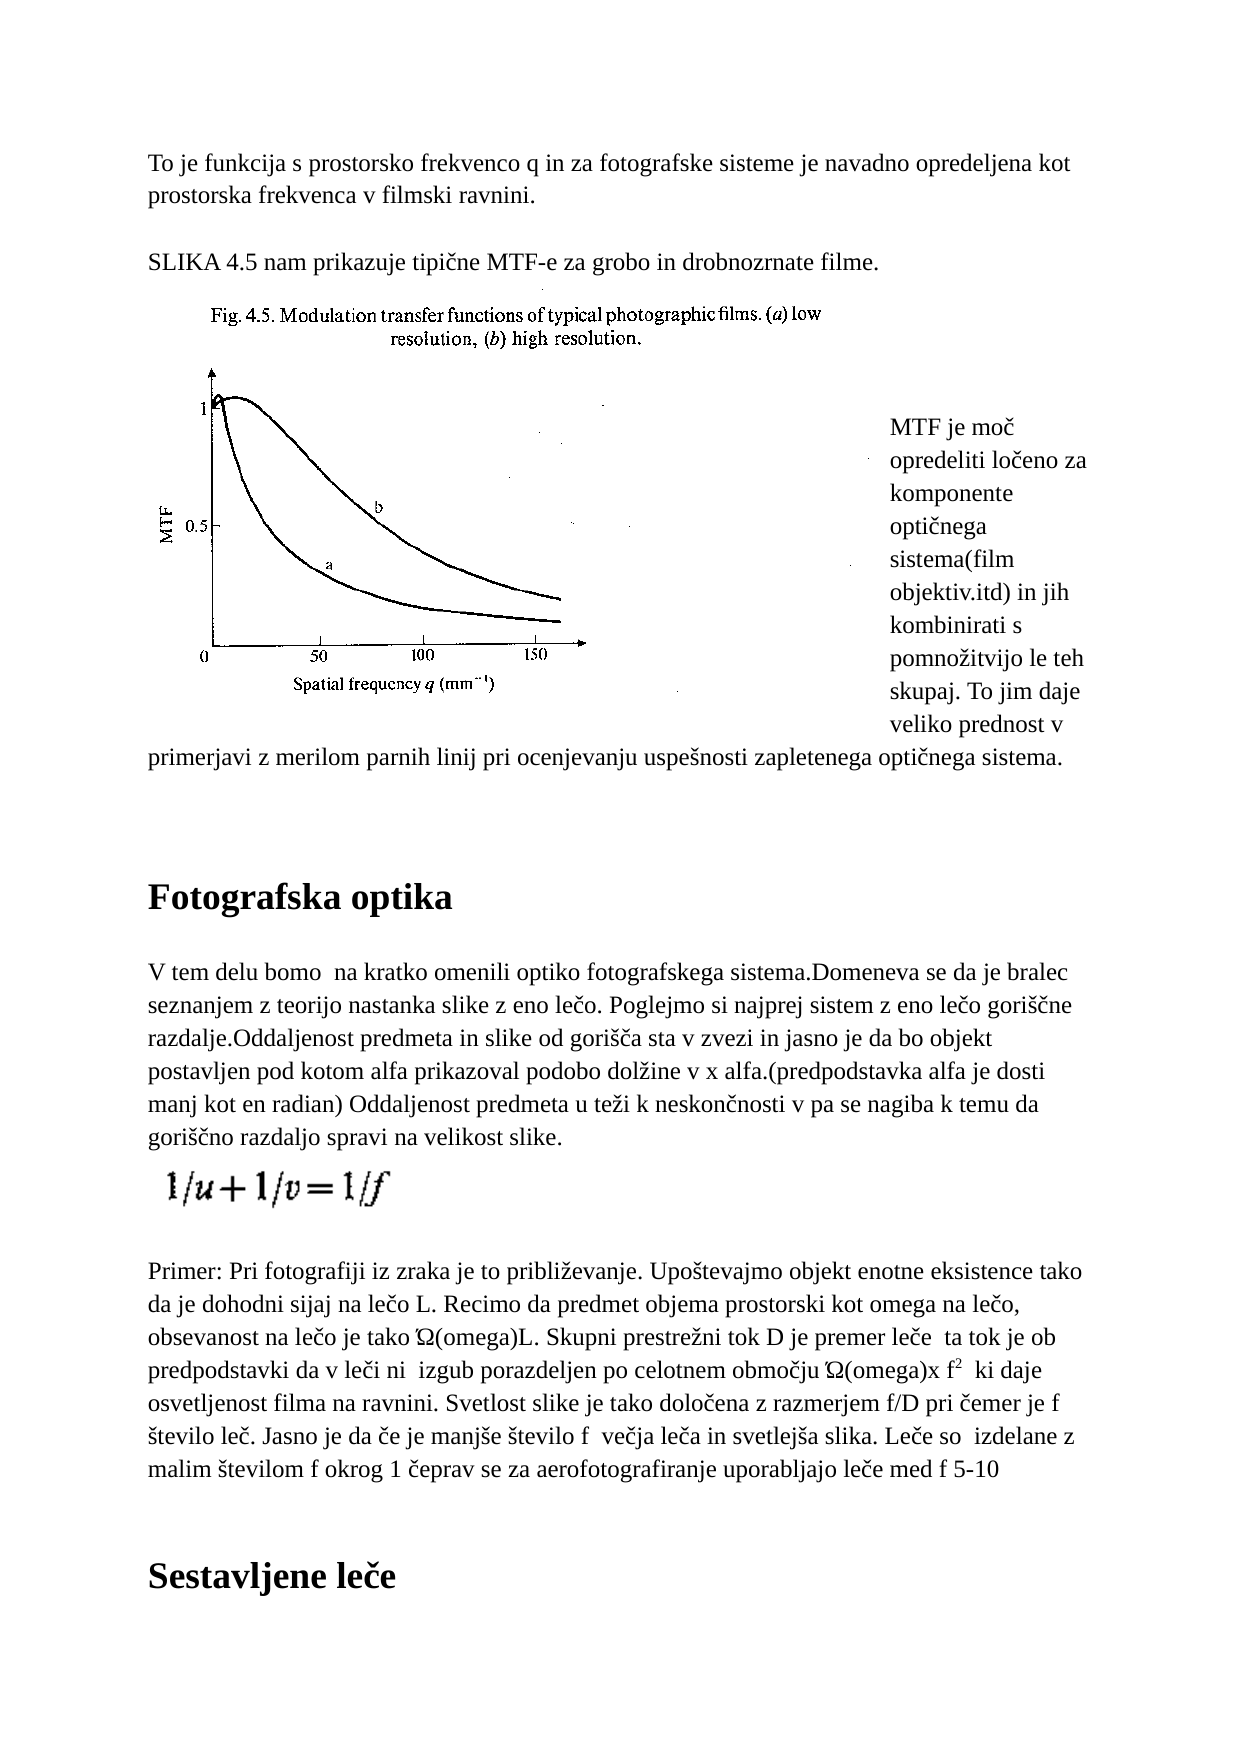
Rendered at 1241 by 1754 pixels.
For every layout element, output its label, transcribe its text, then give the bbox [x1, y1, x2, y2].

text Primer: Pri fotografiji iz zraka je to približevanje. Upoštevajmo objekt enotne eksistence tako da je dohodni sijaj na lečo L. Recimo da predmet objema prostorski kot omega na lečo, obsevanost na lečo je tako Ώ(omega)L. Skupni prestrežni tok D je premer leče ta tok je ob predpodstavki da v leči ni izgub porazdeljen po celotnem območju Ώ(omega)x f2 ki daje osvetljenost filma na ravnini. Svetlost slike je tako določena z razmerjem f/D pri čemer je f število leč. Jasno je da če je manjše število f večja leča in svetlejša slika. Leče so izdelane z malim številom f okrog 1 čeprav se za aerofotografiranje uporabljajo leče med f 5-10 [148, 1256, 1093, 1483]
text To je funkcija s prostorsko frekvenco q in za fotografske sisteme je navadno opredeljena kot prostorska frekvenca v filmski ravnini. [148, 148, 1093, 209]
text Fotografska optika [148, 874, 1093, 917]
text V tem delu bomo na kratko omenili optiko fotografskega sistema.Domeneva se da je bralec seznanjem z teorijo nastanka slike z eno lečo. Poglejmo si najprej sistem z eno lečo goriščne razdalje.Oddaljenost predmeta in slike od gorišča sta v zvezi in jasno je da bo objekt postavljen pod kotom alfa prikazoval podobo dolžine v x alfa.(predpodstavka alfa je dosti manj kot en radian) Oddaljenost predmeta u teži k neskončnosti v pa se nagiba k temu da goriščno razdaljo spravi na velikost slike. [148, 957, 1093, 1151]
text MTF je moč opredeliti ločeno za komponente optičnega sistema(film objektiv.itd) in jih kombinirati s pomnožitvijo le teh skupaj. To jim daje veliko prednost v primerjavi z merilom parnih linij pri ocenjevanju uspešnosti zapletenega optičnega sistema. [148, 412, 1093, 771]
text SLIKA 4.5 nam prikazuje tipične MTF-e za grobo in drobnozrnate filme. [148, 247, 1093, 275]
text Sestavljene leče [148, 1553, 1093, 1596]
